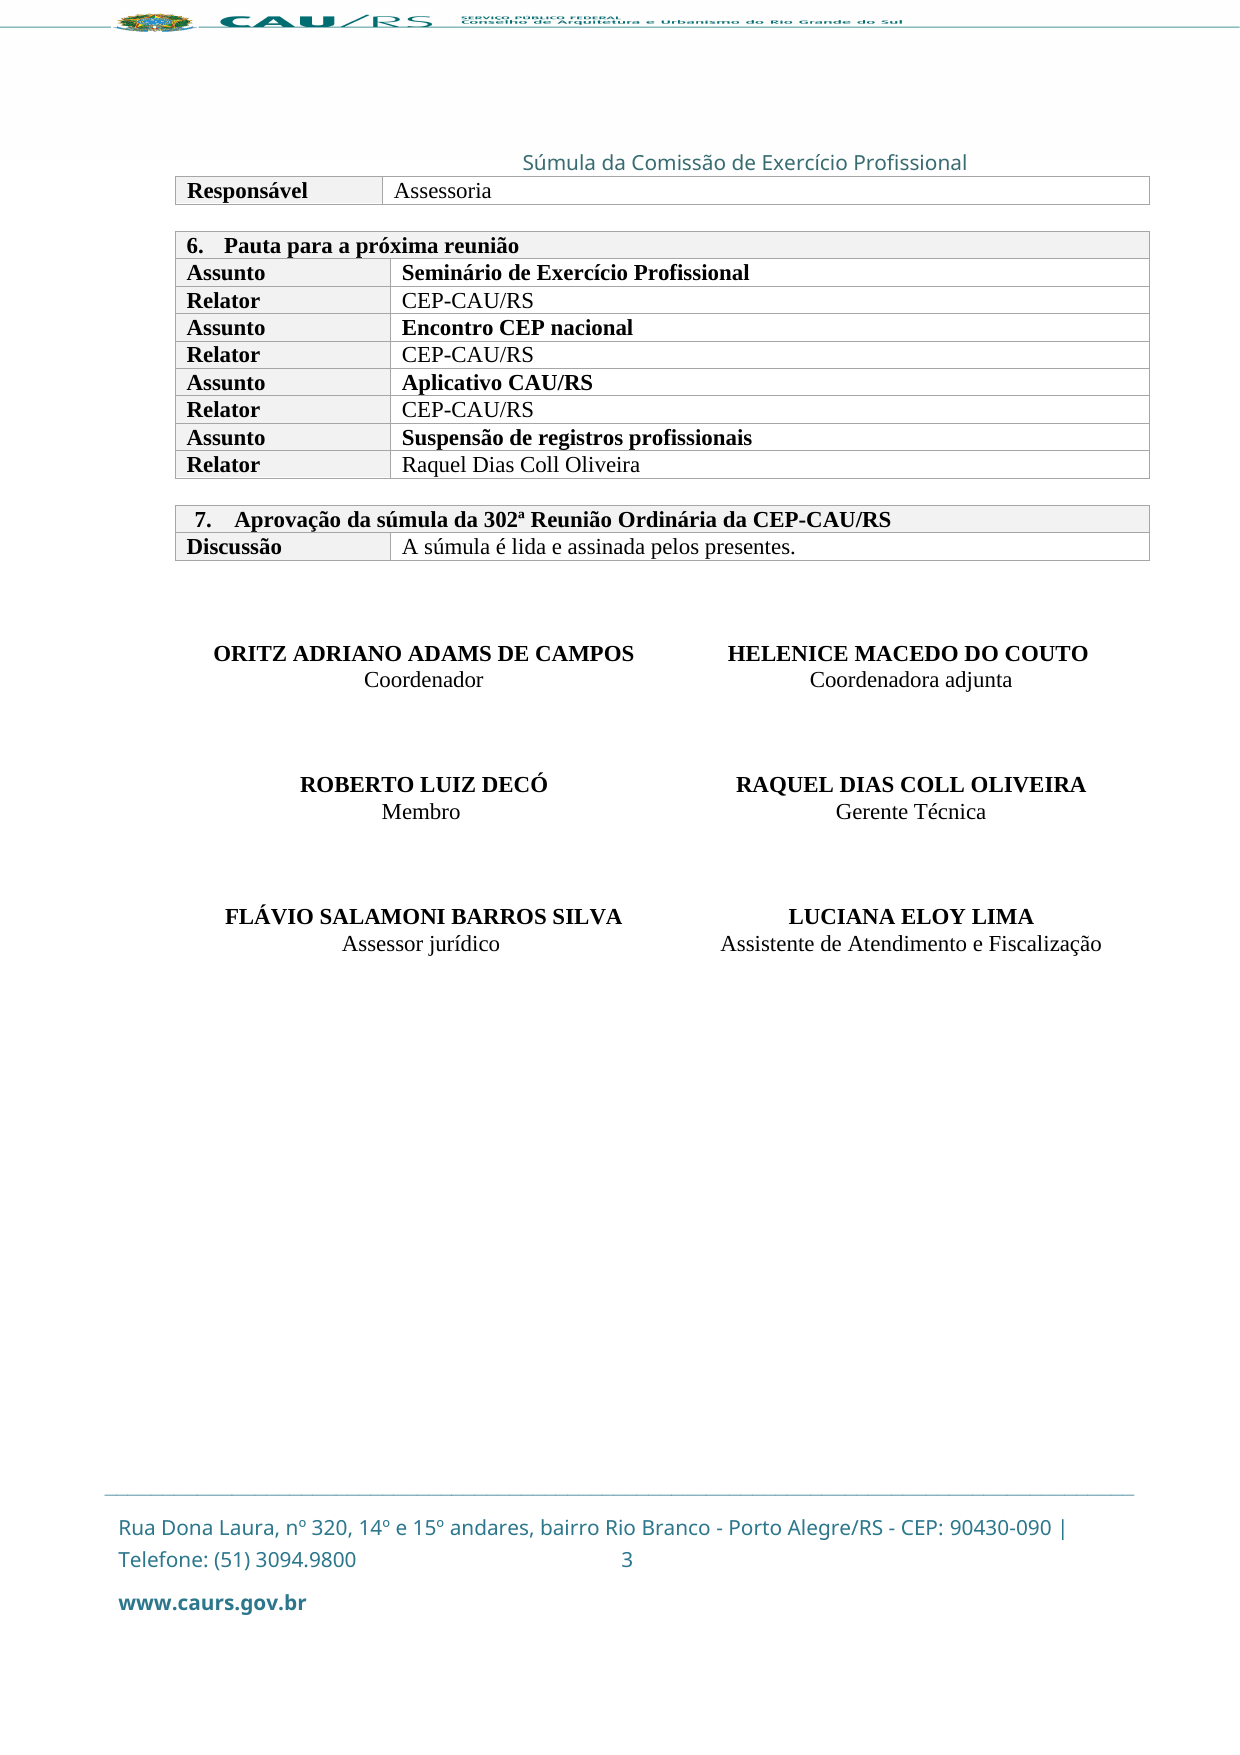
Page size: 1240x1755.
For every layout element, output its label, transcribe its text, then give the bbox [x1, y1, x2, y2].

table_cell Responsável [176, 177, 382, 203]
table_cell Suspensão de registros profissionais [391, 424, 1149, 450]
table_cell Encontro CEP nacional [391, 314, 1149, 341]
table_cell Aprovação da súmula da 302ª Reunião Ordinária da CEP-CAU/RS [176, 506, 1149, 532]
table_cell [175, 479, 1150, 505]
table_cell Assunto [176, 314, 390, 341]
table_cell Seminário de Exercício Profissional [391, 259, 1149, 286]
table_cell Assessoria [383, 177, 1149, 203]
table_cell Discussão [176, 533, 390, 560]
table_cell CEP-CAU/RS [391, 287, 1149, 313]
table_cell Relator [176, 342, 390, 368]
table_cell A súmula é lida e assinada pelos presentes. [391, 533, 1149, 560]
table_cell Relator [176, 451, 390, 477]
table_cell HELENICE MACEDO DO COUTO Coordenadora adjunta RAQUEL DIAS COLL OLIVEIRA Gerente Técnica LUCIANA ELOY LIMA Assistente de Atendimento e Fiscalização [673, 561, 1150, 956]
table_cell Assunto [176, 424, 390, 450]
table_cell Assunto [176, 369, 390, 395]
table_cell CEP-CAU/RS [391, 342, 1149, 368]
table_cell Assunto [176, 259, 390, 286]
table_cell Relator [176, 287, 390, 313]
table_header Pauta para a próxima reunião [176, 232, 1149, 258]
table_cell Aplicativo CAU/RS [391, 369, 1149, 395]
table_cell Relator [176, 396, 390, 423]
table_cell ORITZ ADRIANO ADAMS DE CAMPOS Coordenador ROBERTO LUIZ DECÓ Membro FLÁVIO SALAMONI BARROS SILVA Assessor jurídico [175, 561, 672, 956]
table_cell CEP-CAU/RS [391, 396, 1149, 423]
table_cell Raquel Dias Coll Oliveira [391, 451, 1149, 477]
